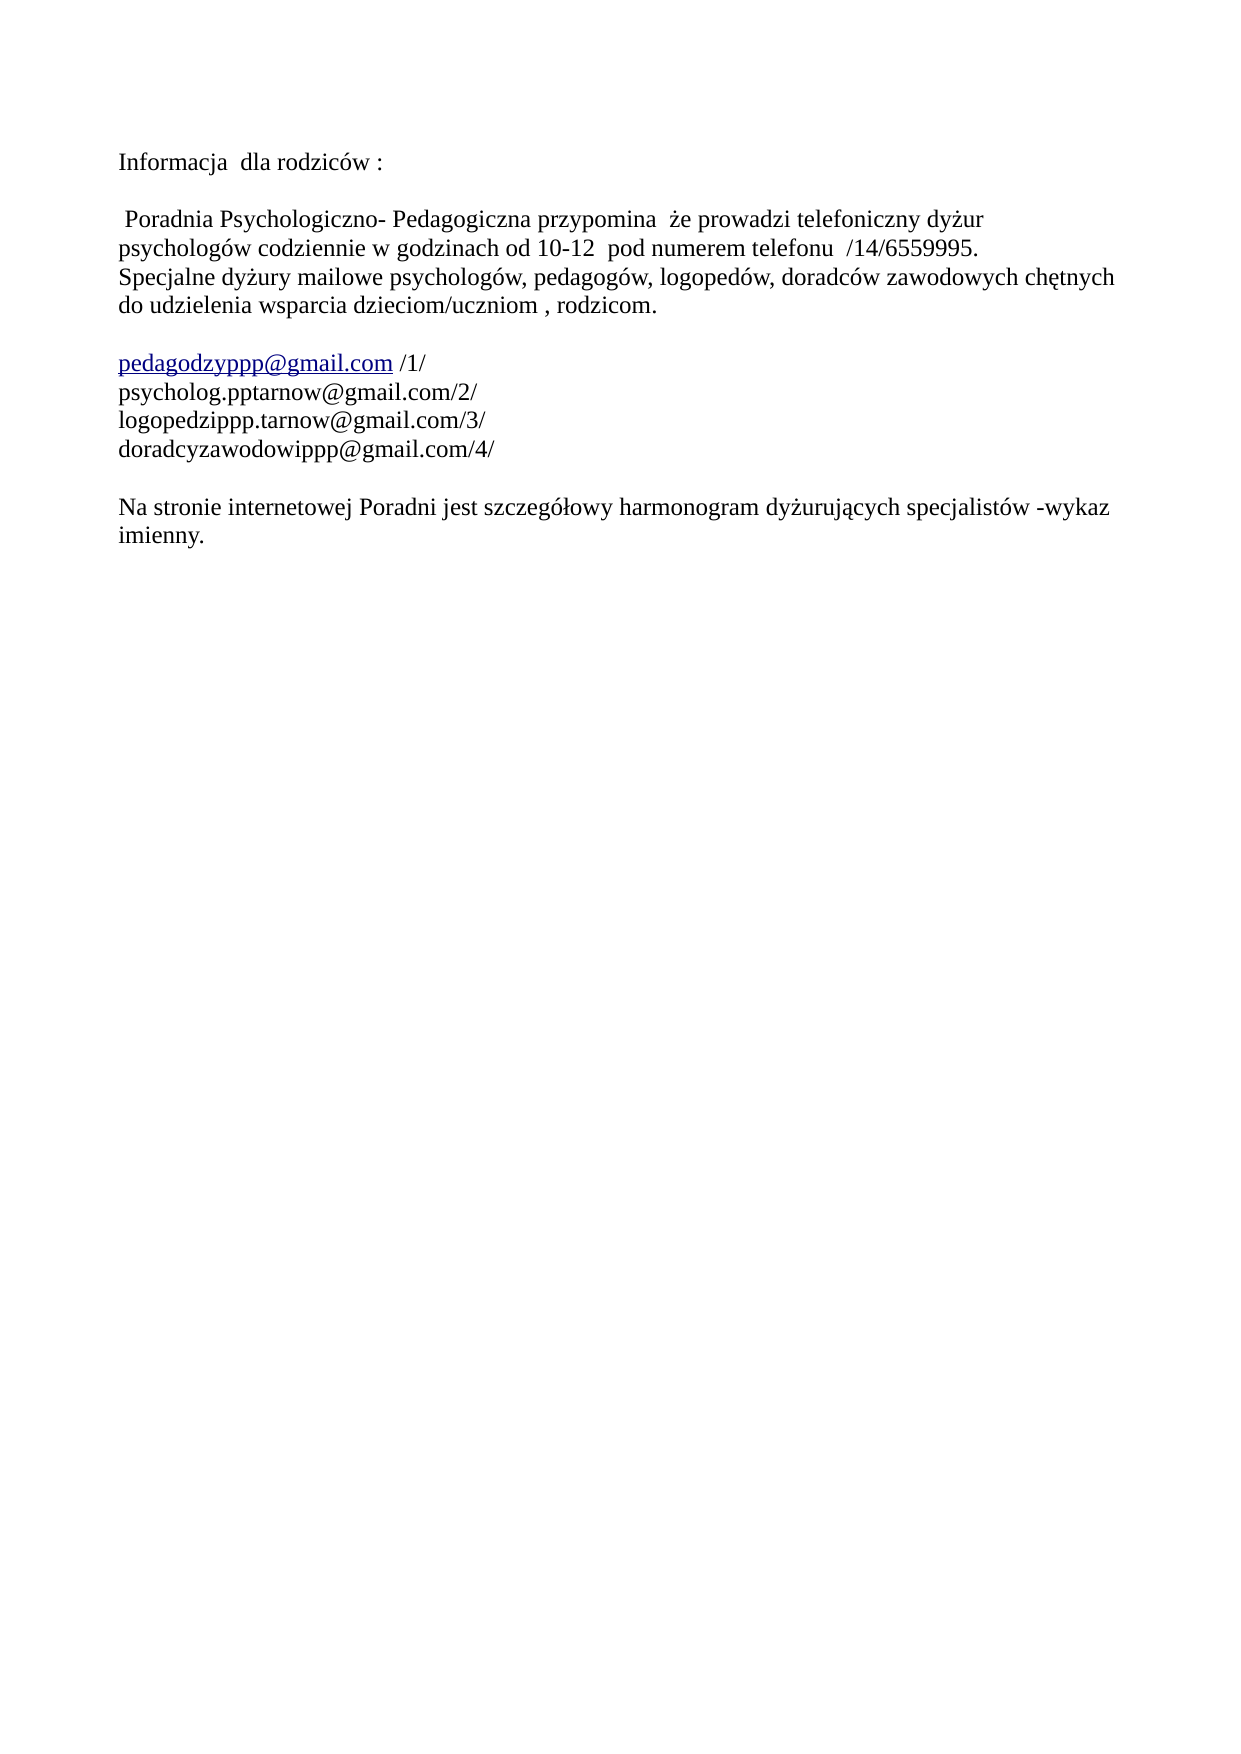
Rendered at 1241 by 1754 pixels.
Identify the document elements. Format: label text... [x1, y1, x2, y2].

text Informacja dla rodziców : [118, 147, 1122, 176]
text Na stronie internetowej Poradni jest szczegółowy harmonogram dyżurujących specjalistów -wykaz imienny. [118, 492, 1122, 549]
text logopedzippp.tarnow@gmail.com/3/ [118, 406, 1122, 434]
text Poradnia Psychologiczno- Pedagogiczna przypomina że prowadzi telefoniczny dyżur psychologów codziennie w godzinach od 10-12 pod numerem telefonu /14/6559995. [118, 176, 1122, 262]
text Specjalne dyżury mailowe psychologów, pedagogów, logopedów, doradców zawodowych chętnych do udzielenia wsparcia dzieciom/uczniom , rodzicom. [118, 262, 1122, 319]
text psycholog.pptarnow@gmail.com/2/ [118, 377, 1122, 406]
text doradcyzawodowippp@gmail.com/4/ [118, 434, 1122, 463]
text pedagodzyppp@gmail.com /1/ [118, 348, 1122, 377]
